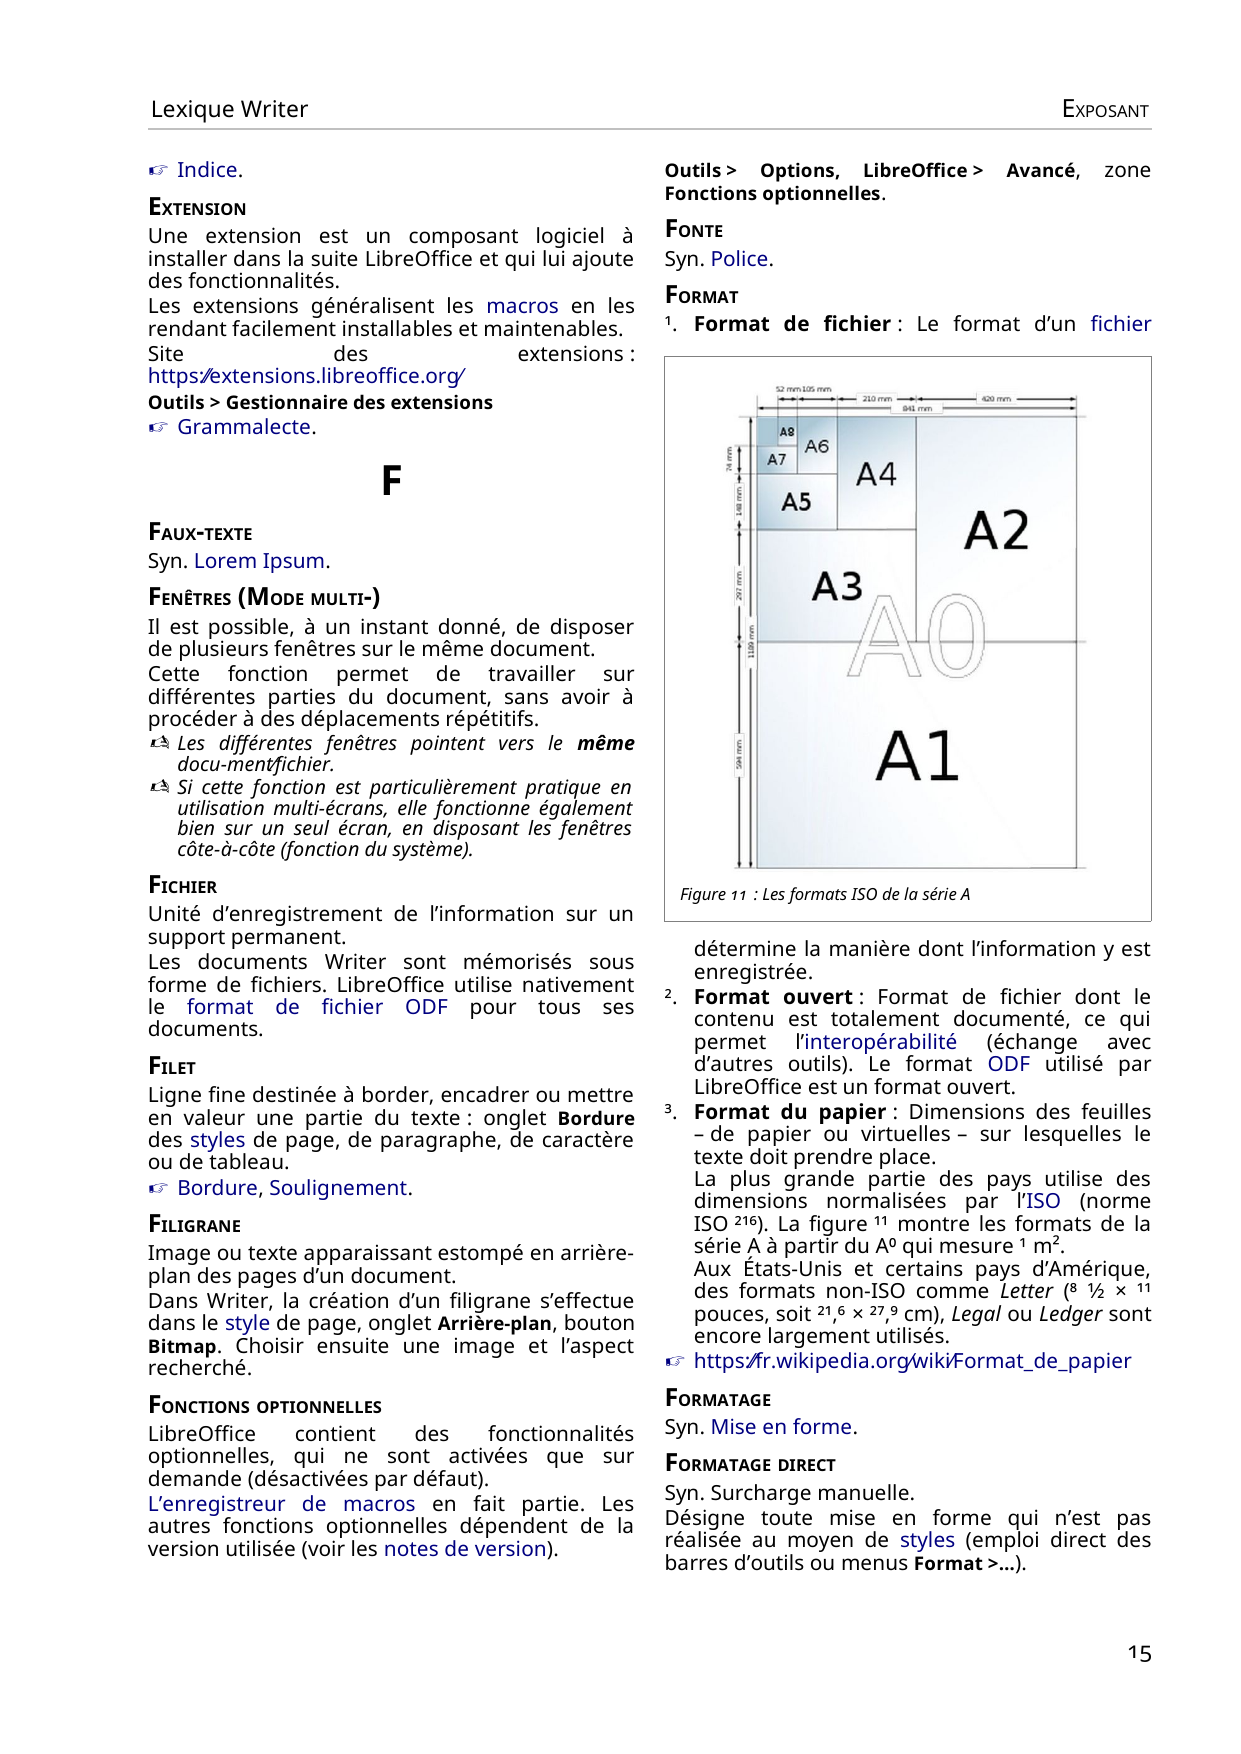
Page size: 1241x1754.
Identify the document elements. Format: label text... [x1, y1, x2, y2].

list Les différentes fenêtres pointent vers le même docu-ment/fichier. [148, 734, 635, 775]
subtitle Format [664, 277, 1152, 311]
subtitle Formatage direct [664, 1445, 1152, 1479]
text Syn. Lorem Ipsum. [148, 550, 635, 573]
list Bordure, Soulignement. [148, 1177, 635, 1199]
list Si cette fonction est particulièrement pratique en utilisation multi-écrans, elle fonctionne également bien sur un seul écran, en disposant les fenêtres côte-à-côte (fonction du système). [148, 778, 635, 861]
text Une extension est un composant logiciel à installer dans la suite LibreOffice et qui lui ajoute des fonctionnalités. [148, 226, 635, 293]
text Dans Writer, la création d’un filigrane s’effectue dans le style de page, onglet Arrière-plan, bouton Bitmap. Choisir ensuite une image et l’aspect recherché. [148, 1291, 635, 1380]
text Image ou texte apparaissant estompé en arrière-plan des pages d’un document. [148, 1243, 635, 1288]
subtitle Extension [148, 189, 635, 223]
list Format de fichier : Le format d’un fichier [664, 314, 1152, 356]
list Figure 11 : Les formats ISO de la série A [680, 371, 1136, 906]
text Unité d’enregistrement de l’information sur un support permanent. [148, 904, 635, 949]
text Ligne fine destinée à border, encadrer ou mettre en valeur une partie du texte : onglet Bordure des styles de page, de paragraphe, de caractère ou de tableau. [148, 1084, 635, 1174]
subtitle Fenêtres (Mode multi-) [148, 579, 635, 613]
list Format du papier : Dimensions des feuilles – de papier ou virtuelles – sur lesquelles le texte doit prendre place. La plus grande partie des pays utilise des dimensions normalisées par l’ISO (norme ISO 216). La figure 11 montre les formats de la série A à partir du A0 qui mesure 1 m². Aux États-Unis et certains pays d’Amérique, des formats non-ISO comme Letter (8 1/2 × 11 pouces, soit 21,6 × 27,9 cm), Legal ou Ledger sont encore largement utilisés. [664, 1101, 1152, 1348]
text Outils > Options, LibreOffice > Avancé, zone Fonctions optionnelles. [664, 160, 1152, 205]
text Les extensions généralisent les macros en les rendant facilement installables et maintenables. [148, 296, 635, 341]
subtitle Filigrane [148, 1206, 635, 1240]
text Désigne toute mise en forme qui n’est pas réalisée au moyen de styles (emploi direct des barres d’outils ou menus Format >…). [664, 1507, 1152, 1575]
text Syn. Mise en forme. [664, 1416, 1152, 1439]
list [665, 357, 1151, 921]
subtitle Fonctions optionnelles [148, 1387, 635, 1421]
text Site des extensions : https://extensions.libreoffice.org/ [148, 343, 635, 388]
subtitle F [148, 451, 635, 507]
list détermine la manière dont l’information y est enregistrée. [664, 922, 1152, 984]
text Syn. Surcharge manuelle. [664, 1482, 1152, 1504]
subtitle Fichier [148, 867, 635, 901]
list https://fr.wikipedia.org/wiki/Format_de_papier [664, 1351, 1152, 1373]
text Syn. Police. [664, 248, 1152, 270]
list Indice. [148, 160, 635, 182]
list Grammalecte. [148, 416, 635, 439]
subtitle Fonte [664, 211, 1152, 245]
text Les documents Writer sont mémorisés sous forme de fichiers. LibreOffice utilise nativement le format de fichier ODF pour tous ses documents. [148, 952, 635, 1041]
list Format ouvert : Format de fichier dont le contenu est totalement documenté, ce qui permet l’interopérabilité (échange avec d’autres outils). Le format ODF utilisé par LibreOffice est un format ouvert. [664, 987, 1152, 1098]
text Outils > Gestionnaire des extensions [148, 391, 635, 413]
text L’enregistreur de macros en fait partie. Les autres fonctions optionnelles dépendent de la version utilisée (voir les notes de version). [148, 1493, 635, 1561]
text LibreOffice contient des fonctionnalités optionnelles, qui ne sont activées que sur demande (désactivées par défaut). [148, 1423, 635, 1491]
subtitle Formatage [664, 1379, 1152, 1413]
subtitle Faux-texte [148, 513, 635, 547]
picture [718, 371, 1098, 884]
text Il est possible, à un instant donné, de disposer de plusieurs fenêtres sur le même document. [148, 616, 635, 661]
text Cette fonction permet de travailler sur différentes parties du document, sans avoir à procéder à des déplacements répétitifs. [148, 664, 635, 731]
subtitle Filet [148, 1048, 635, 1082]
